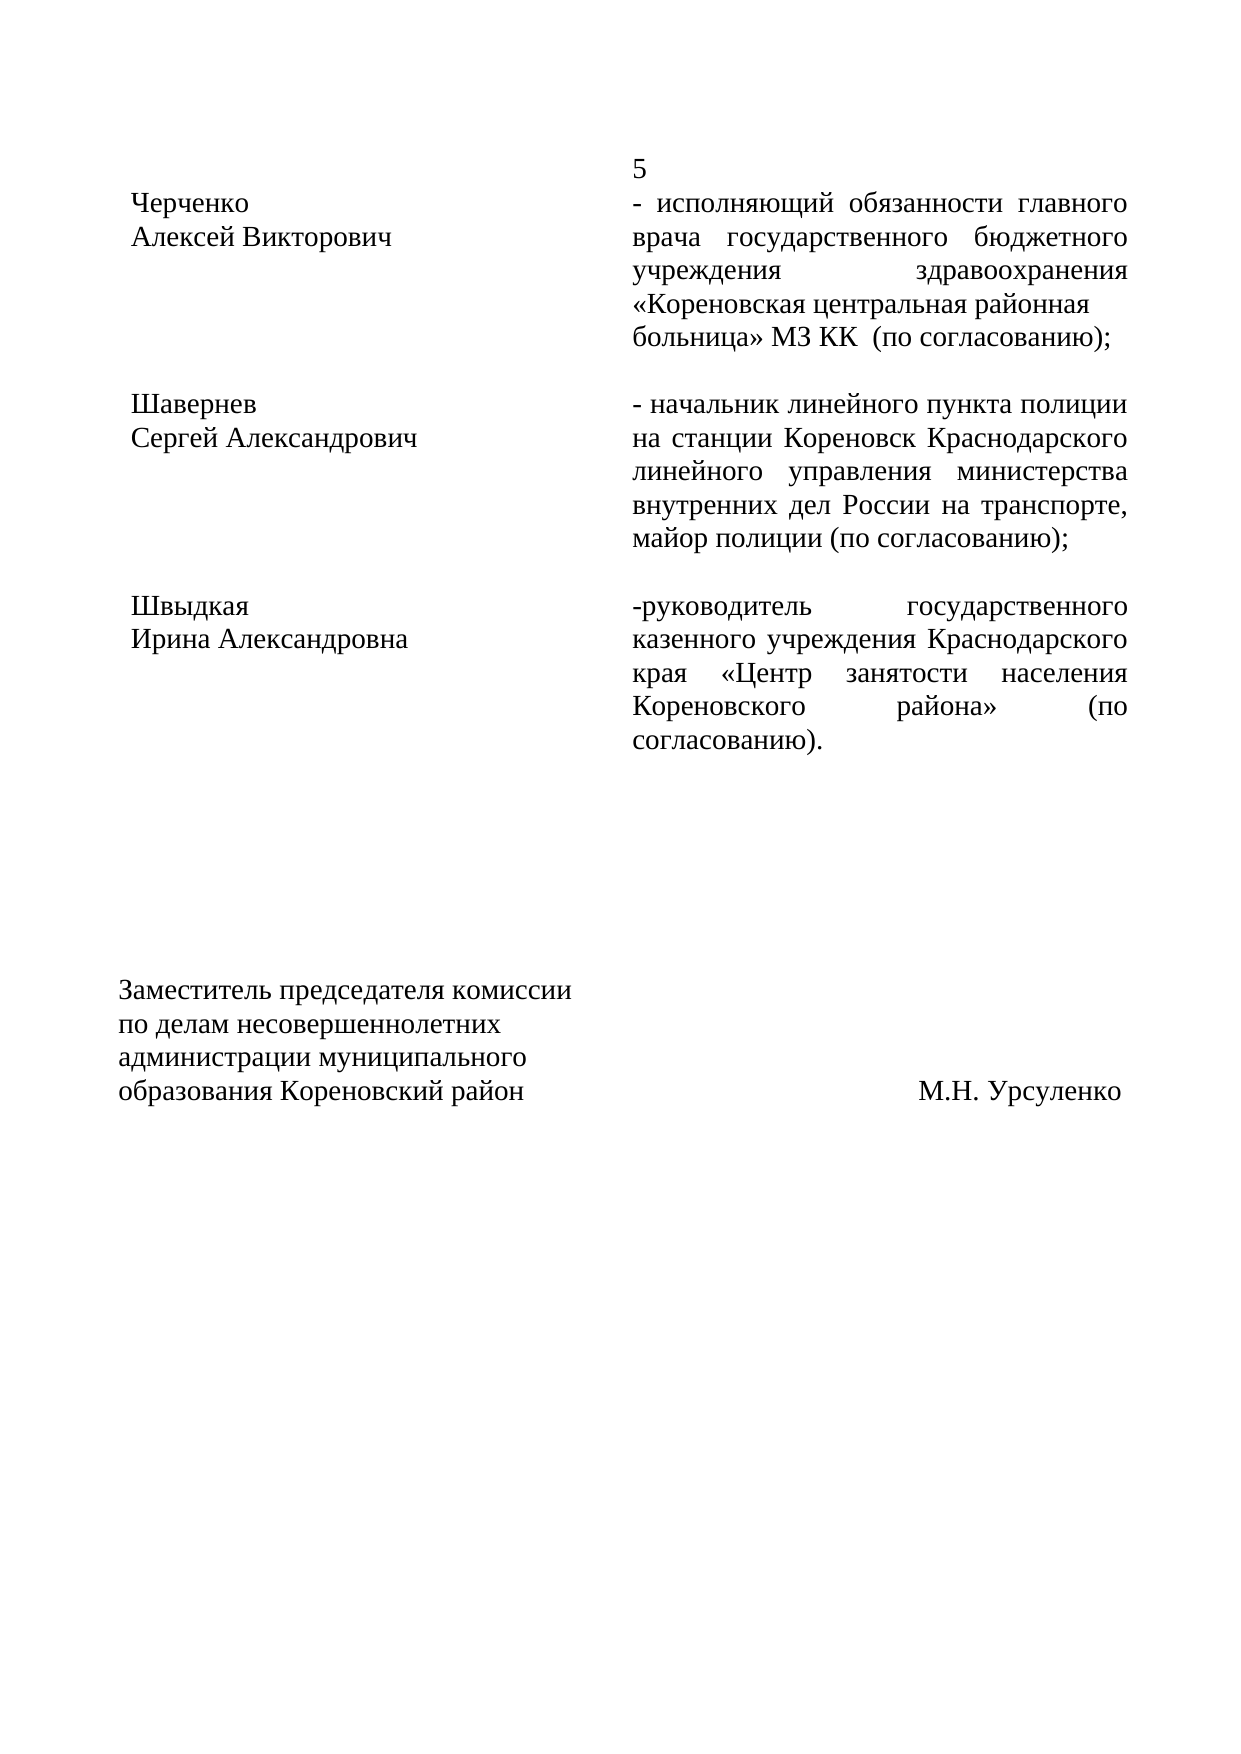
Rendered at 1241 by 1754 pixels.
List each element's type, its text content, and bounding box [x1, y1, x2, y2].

table_cell [621, 118, 1139, 152]
table_cell Шавернев Сергей Александрович [119, 386, 621, 588]
text администрации муниципального [118, 1039, 1163, 1073]
table_cell -руководитель государственного казенного учреждения Краснодарского края «Центр занятости населения Кореновского района» (по согласованию). [621, 588, 1139, 872]
table_cell Черченко Алексей Викторович [119, 152, 621, 386]
table_cell [119, 118, 621, 152]
table_cell 5 - исполняющий обязанности главного врача государственного бюджетного учреждения здравоохранения «Кореновская центральная районная больница» МЗ КК (по согласованию); [621, 152, 1139, 386]
text образования Кореновский район М.Н. Урсуленко [118, 1073, 1163, 1107]
table_cell - начальник линейного пункта полиции на станции Кореновск Краснодарского линейного управления министерства внутренних дел России на транспорте, майор полиции (по согласованию); [621, 386, 1139, 588]
text Заместитель председателя комиссии [118, 972, 1163, 1006]
text по делам несовершеннолетних [118, 1006, 1163, 1039]
table_cell Швыдкая Ирина Александровна [119, 588, 621, 872]
